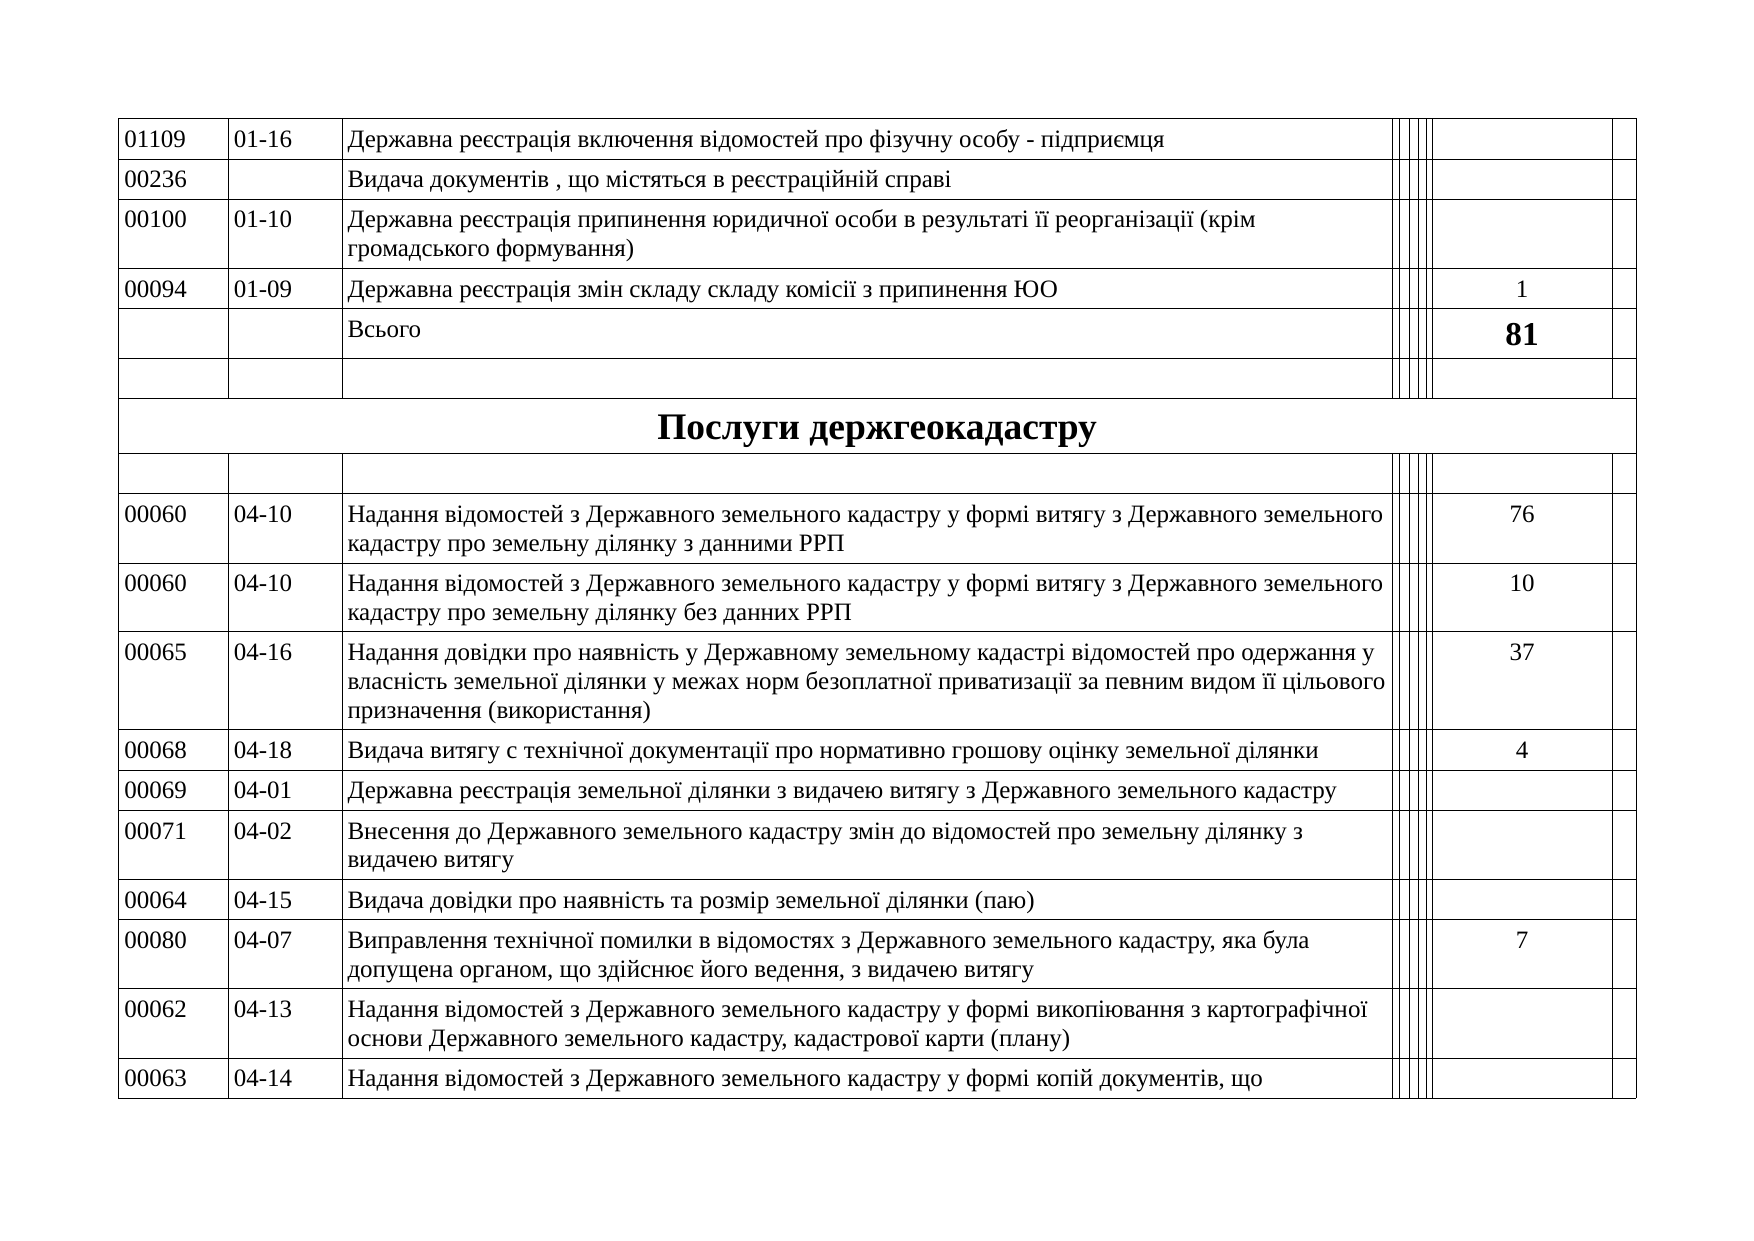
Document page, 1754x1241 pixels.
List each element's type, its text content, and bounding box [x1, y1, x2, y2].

table_cell [1613, 494, 1636, 562]
table_cell [1393, 160, 1399, 199]
table_cell 04-14 [229, 1059, 342, 1098]
table_cell [1400, 359, 1409, 398]
table_cell [1393, 1059, 1399, 1098]
table_cell [1400, 1059, 1409, 1098]
table_cell [1427, 880, 1432, 919]
table_cell [1393, 269, 1399, 308]
table_cell [1400, 119, 1409, 158]
table_cell Державна реєстрація земельної ділянки з видачею витягу з Державного земельного кадастру [343, 771, 1392, 810]
table_cell [1427, 200, 1432, 268]
table_cell [1613, 880, 1636, 919]
table_cell [1400, 811, 1409, 879]
table_cell Державна реєстрація припинення юридичної особи в результаті її реорганізації (крім громадського формування) [343, 200, 1392, 268]
table_cell [1613, 200, 1636, 268]
table_cell [119, 309, 228, 358]
table_cell 00094 [119, 269, 228, 308]
table_cell [1613, 989, 1636, 1057]
table_cell [1613, 632, 1636, 729]
table_cell [1419, 494, 1426, 562]
table_cell [1400, 309, 1409, 358]
table_cell [1427, 309, 1432, 358]
table_cell [1393, 454, 1399, 493]
table_cell 00063 [119, 1059, 228, 1098]
table_cell [1400, 269, 1409, 308]
table_cell Надання довідки про наявність у Державному земельному кадастрі відомостей про одержання у власність земельної ділянки у межах норм безоплатної приватизації за певним видом її цільового призначення (використання) [343, 632, 1392, 729]
table_cell [1393, 200, 1399, 268]
table_cell Видача документів , що містяться в реєстраційній справі [343, 160, 1392, 199]
table_cell [1410, 494, 1418, 562]
table_cell [1427, 1059, 1432, 1098]
table_cell [1400, 730, 1409, 769]
table_cell [229, 359, 342, 398]
table_cell 01-09 [229, 269, 342, 308]
table_cell [1427, 359, 1432, 398]
table_cell 4 [1433, 730, 1612, 769]
table_cell [1393, 920, 1399, 988]
table_cell [1400, 454, 1409, 493]
table_cell [1433, 454, 1612, 493]
table_cell [1419, 309, 1426, 358]
table_cell [1427, 989, 1432, 1057]
table_cell [1410, 632, 1418, 729]
table_cell 76 [1433, 494, 1612, 562]
table_cell [1410, 160, 1418, 199]
table_cell [1410, 269, 1418, 308]
table_cell [1433, 811, 1612, 879]
table_cell [1400, 200, 1409, 268]
table_cell Всього [343, 309, 1392, 358]
table_cell 01-10 [229, 200, 342, 268]
table_cell [1613, 269, 1636, 308]
table_cell [1400, 880, 1409, 919]
table_cell 04-01 [229, 771, 342, 810]
table_cell [1419, 632, 1426, 729]
table_cell 00064 [119, 880, 228, 919]
table_cell Послуги держгеокадастру [119, 399, 1636, 453]
table_cell [1393, 494, 1399, 562]
table_cell [1410, 989, 1418, 1057]
table_cell [1419, 119, 1426, 158]
table_cell [1433, 160, 1612, 199]
table_cell [1400, 564, 1409, 631]
table_cell [1410, 920, 1418, 988]
table_cell [1613, 771, 1636, 810]
table_cell [343, 454, 1392, 493]
table_cell [229, 160, 342, 199]
table_cell [1393, 730, 1399, 769]
table_cell [1393, 771, 1399, 810]
table_cell [1419, 920, 1426, 988]
table_cell [1427, 564, 1432, 631]
table_cell [1393, 989, 1399, 1057]
table_cell Державна реєстрація включення відомостей про фізучну особу - підприємця [343, 119, 1392, 158]
table_cell 04-07 [229, 920, 342, 988]
table_cell [229, 309, 342, 358]
table_cell Видача витягу с технічної документації про нормативно грошову оцінку земельної ділянки [343, 730, 1392, 769]
table_cell [1419, 160, 1426, 199]
table_cell Державна реєстрація змін складу складу комісії з припинення ЮО [343, 269, 1392, 308]
table_cell Виправлення технічної помилки в відомостях з Державного земельного кадастру, яка була допущена органом, що здійснює його ведення, з видачею витягу [343, 920, 1392, 988]
table_cell [1400, 632, 1409, 729]
table_cell 81 [1433, 309, 1612, 358]
table_cell 00060 [119, 494, 228, 562]
table_cell Видача довідки про наявність та розмір земельної ділянки (паю) [343, 880, 1392, 919]
table_cell 01-16 [229, 119, 342, 158]
table_cell [1410, 880, 1418, 919]
table_cell 00071 [119, 811, 228, 879]
table_cell [229, 454, 342, 493]
table_cell 00062 [119, 989, 228, 1057]
table_cell [1410, 119, 1418, 158]
table_cell [1427, 920, 1432, 988]
table_cell [1419, 1059, 1426, 1098]
table_cell 04-16 [229, 632, 342, 729]
table_cell 00080 [119, 920, 228, 988]
table_cell 1 [1433, 269, 1612, 308]
table_cell 04-10 [229, 564, 342, 631]
table_cell [1427, 632, 1432, 729]
table_cell [1433, 200, 1612, 268]
table_cell Надання відомостей з Державного земельного кадастру у формі викопіювання з картографічної основи Державного земельного кадастру, кадастрової карти (плану) [343, 989, 1392, 1057]
table_cell [119, 359, 228, 398]
table_cell [1433, 119, 1612, 158]
table_cell [119, 454, 228, 493]
table_cell [1613, 730, 1636, 769]
table_cell [1419, 564, 1426, 631]
table_cell [1433, 1059, 1612, 1098]
table_cell [1433, 989, 1612, 1057]
table_cell [1410, 771, 1418, 810]
table_cell [1410, 359, 1418, 398]
table_cell 00100 [119, 200, 228, 268]
table_cell 37 [1433, 632, 1612, 729]
table_cell 00065 [119, 632, 228, 729]
table_cell Надання відомостей з Державного земельного кадастру у формі копій документів, що [343, 1059, 1392, 1098]
table_cell [1419, 200, 1426, 268]
table_cell [1433, 771, 1612, 810]
table_cell [1613, 309, 1636, 358]
table_cell [1427, 771, 1432, 810]
table_cell [1400, 920, 1409, 988]
table_cell [1613, 359, 1636, 398]
table_cell [1419, 771, 1426, 810]
table_cell [1427, 811, 1432, 879]
table_cell 10 [1433, 564, 1612, 631]
table_cell [1410, 1059, 1418, 1098]
table_cell [1613, 1059, 1636, 1098]
table_cell [1393, 811, 1399, 879]
table_cell [1427, 454, 1432, 493]
table_cell [1613, 119, 1636, 158]
table_cell [1613, 811, 1636, 879]
table_cell [1393, 564, 1399, 631]
table_cell [1393, 309, 1399, 358]
table_cell [343, 359, 1392, 398]
table_cell [1393, 119, 1399, 158]
table_cell [1419, 730, 1426, 769]
table_cell [1427, 494, 1432, 562]
table_cell [1419, 880, 1426, 919]
table_cell [1433, 880, 1612, 919]
table_cell [1393, 359, 1399, 398]
table_cell [1613, 454, 1636, 493]
table_cell 04-13 [229, 989, 342, 1057]
table_cell [1613, 920, 1636, 988]
table_cell 04-15 [229, 880, 342, 919]
table_cell [1410, 811, 1418, 879]
table_cell [1410, 309, 1418, 358]
table_cell [1393, 632, 1399, 729]
table_cell 00069 [119, 771, 228, 810]
table_cell [1419, 359, 1426, 398]
table_cell 04-10 [229, 494, 342, 562]
table_cell [1410, 454, 1418, 493]
table_cell [1427, 730, 1432, 769]
table_cell 00068 [119, 730, 228, 769]
table_cell 00236 [119, 160, 228, 199]
table_cell [1400, 160, 1409, 199]
table_cell Надання відомостей з Державного земельного кадастру у формі витягу з Державного земельного кадастру про земельну ділянку без данних РРП [343, 564, 1392, 631]
table_cell [1410, 200, 1418, 268]
table_cell [1427, 269, 1432, 308]
table_cell [1427, 160, 1432, 199]
table_cell 04-18 [229, 730, 342, 769]
table_cell Внесення до Державного земельного кадастру змін до відомостей про земельну ділянку з видачею витягу [343, 811, 1392, 879]
table_cell [1427, 119, 1432, 158]
table_cell [1433, 359, 1612, 398]
table_cell Надання відомостей з Державного земельного кадастру у формі витягу з Державного земельного кадастру про земельну ділянку з данними РРП [343, 494, 1392, 562]
table_cell [1419, 269, 1426, 308]
table_cell [1393, 880, 1399, 919]
table_cell 00060 [119, 564, 228, 631]
table_cell [1419, 811, 1426, 879]
table_cell 01109 [119, 119, 228, 158]
table_cell [1613, 564, 1636, 631]
table_cell [1400, 989, 1409, 1057]
table_cell [1400, 771, 1409, 810]
table_cell [1613, 160, 1636, 199]
table_cell [1419, 454, 1426, 493]
table_cell [1419, 989, 1426, 1057]
table_cell 7 [1433, 920, 1612, 988]
table_cell [1410, 564, 1418, 631]
table_cell 04-02 [229, 811, 342, 879]
table_cell [1400, 494, 1409, 562]
table_cell [1410, 730, 1418, 769]
